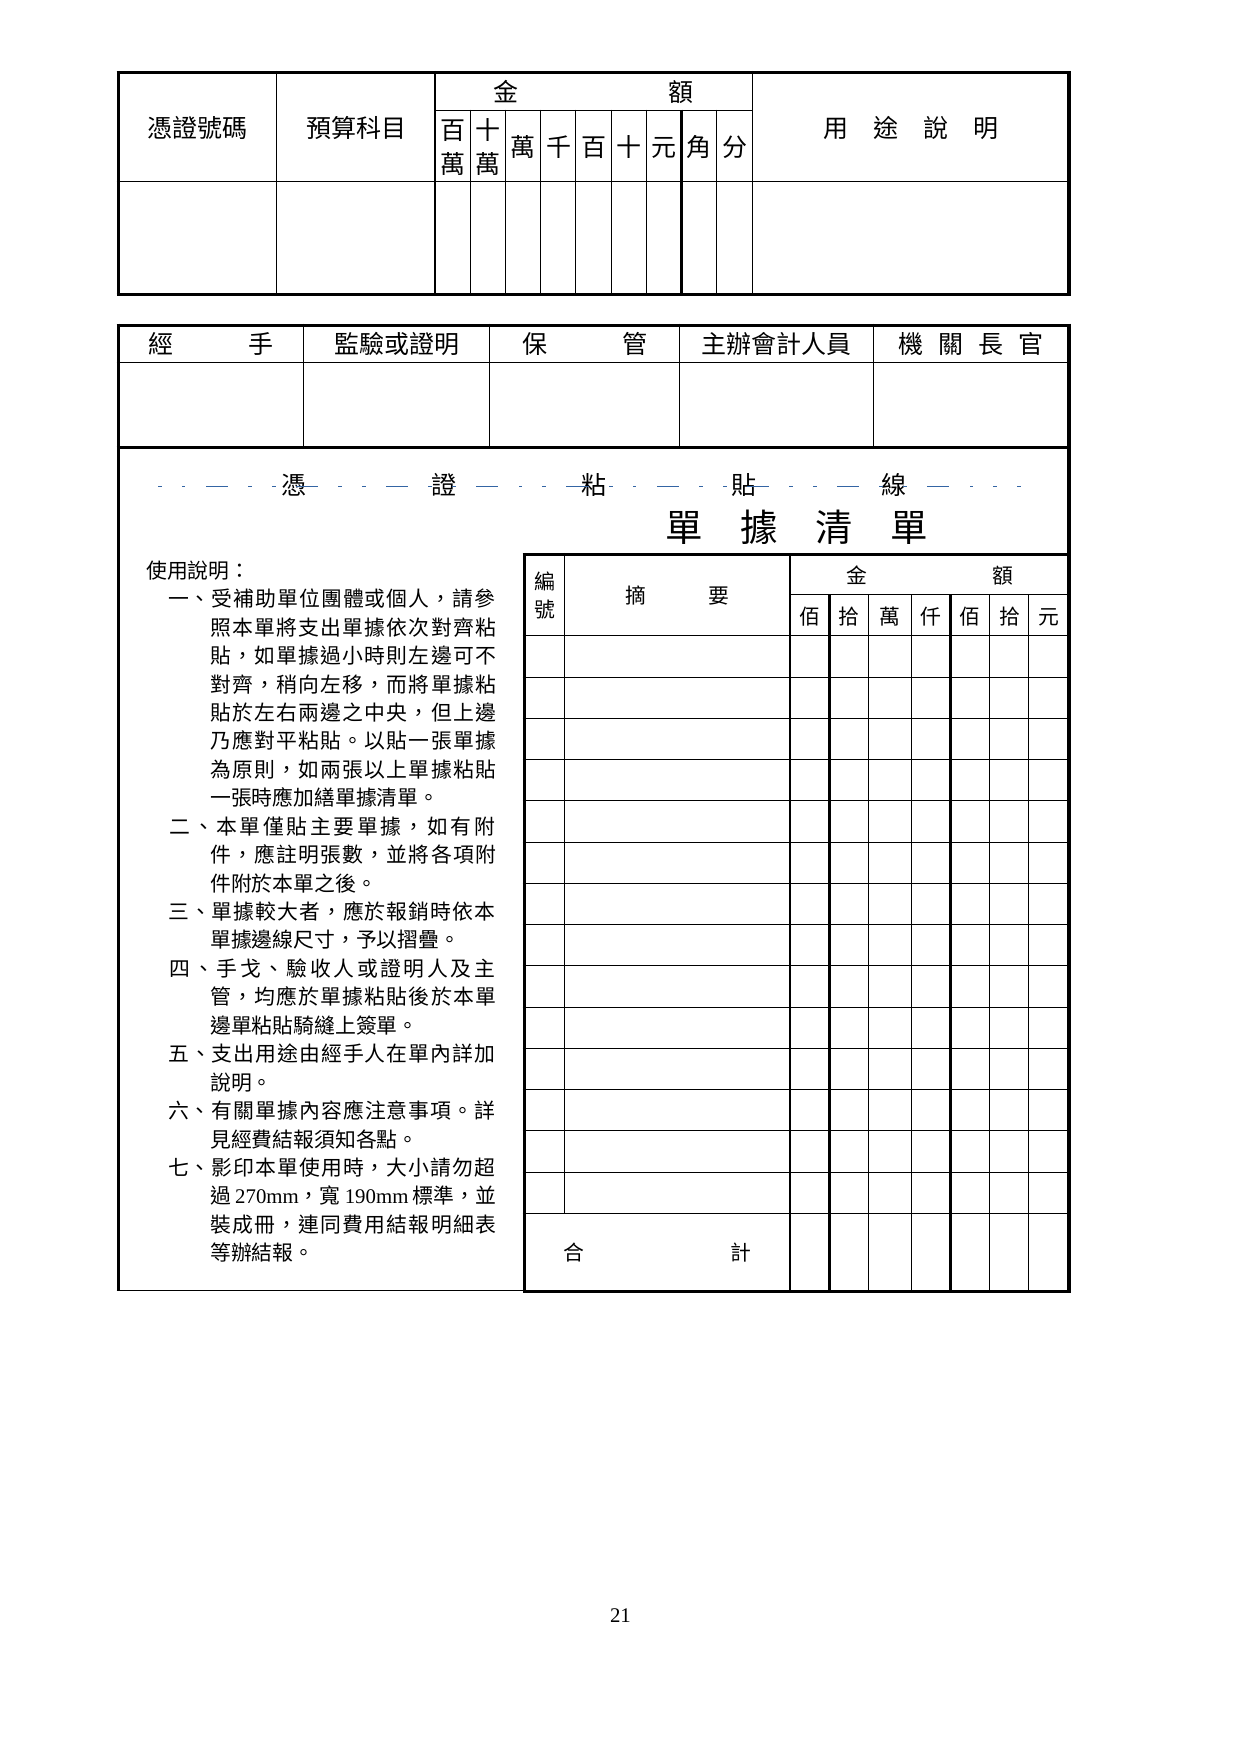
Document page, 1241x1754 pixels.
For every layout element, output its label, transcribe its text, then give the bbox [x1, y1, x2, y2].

table_cell [526, 760, 564, 800]
table_cell [1029, 1131, 1067, 1172]
table_cell 編號 [526, 556, 564, 635]
table_cell [1029, 1090, 1067, 1130]
table_cell [526, 719, 564, 759]
table_cell [565, 1049, 789, 1089]
table_cell [791, 1131, 828, 1172]
table_cell [565, 925, 789, 965]
table_cell [565, 719, 789, 759]
table_cell [952, 966, 989, 1007]
table_cell 分 [717, 111, 752, 181]
table_cell [952, 1049, 989, 1089]
table_cell [680, 363, 873, 446]
table_cell [952, 843, 989, 883]
table_cell [952, 636, 989, 677]
table_cell [990, 1008, 1028, 1048]
table_cell [831, 801, 868, 842]
table_header 金 額 [436, 74, 752, 109]
table_cell [869, 1131, 911, 1172]
table_cell [831, 966, 868, 1007]
table_cell [1029, 884, 1067, 924]
table_cell [120, 502, 524, 553]
table_cell [831, 1090, 868, 1130]
table_cell [831, 1049, 868, 1089]
table_cell [526, 1173, 564, 1213]
table_cell 角 [683, 111, 716, 181]
table_cell 金 額 [791, 556, 1067, 594]
table_cell [869, 884, 911, 924]
table_cell [912, 801, 949, 842]
table_cell [526, 801, 564, 842]
table_cell [831, 1131, 868, 1172]
table_cell [565, 843, 789, 883]
table_header 憑證號碼 [120, 74, 276, 181]
table_cell [990, 1131, 1028, 1172]
table_cell [990, 719, 1028, 759]
table_cell [120, 363, 303, 446]
table_cell [791, 760, 828, 800]
table_cell [1029, 966, 1067, 1007]
table_cell [565, 636, 789, 677]
table_cell [952, 760, 989, 800]
table_cell [952, 801, 989, 842]
table_cell [869, 760, 911, 800]
table_cell [1029, 801, 1067, 842]
table_cell [565, 760, 789, 800]
table_cell [565, 678, 789, 718]
table_cell 仟 [912, 595, 949, 635]
table_cell [565, 801, 789, 842]
table_cell 佰 [791, 595, 828, 635]
table_cell [869, 678, 911, 718]
table_cell 千 [541, 111, 575, 181]
table_cell [526, 1131, 564, 1172]
table_cell [831, 884, 868, 924]
table_header 監驗或證明 [304, 327, 489, 362]
table_cell [1029, 1008, 1067, 1048]
table_cell 元 [647, 111, 680, 181]
table_header 主辦會計人員 [680, 327, 873, 362]
table_cell [647, 182, 680, 293]
table_cell [990, 843, 1028, 883]
table_cell [990, 678, 1028, 718]
table_cell [831, 1214, 868, 1290]
table_cell [952, 719, 989, 759]
table_cell [831, 843, 868, 883]
table_cell [526, 1049, 564, 1089]
table_cell 十萬 [471, 111, 505, 181]
table_cell [952, 1214, 989, 1290]
table_cell [869, 719, 911, 759]
table_cell [990, 1049, 1028, 1089]
table_cell [990, 925, 1028, 965]
table_cell 百 [576, 111, 611, 181]
table_cell [831, 1173, 868, 1213]
table_cell [912, 719, 949, 759]
table_cell [717, 182, 752, 293]
table_cell [1029, 1214, 1067, 1290]
table_header 用 途 說 明 [753, 74, 1067, 181]
table_cell [869, 1173, 911, 1213]
table_cell [791, 884, 828, 924]
table_header 保 管 [490, 327, 679, 362]
table_cell [912, 843, 949, 883]
table_cell [952, 1173, 989, 1213]
table_cell [791, 843, 828, 883]
table_cell 合 計 [526, 1214, 789, 1290]
table_cell [791, 1090, 828, 1130]
table_cell [471, 182, 505, 293]
table_cell [912, 636, 949, 677]
table_cell 萬 [869, 595, 911, 635]
table_cell 元 [1029, 595, 1067, 635]
table_cell 憑 證 粘 貼 線 [120, 449, 1067, 502]
table_cell [526, 1008, 564, 1048]
table_cell [576, 182, 611, 293]
table_cell [120, 182, 276, 293]
table_cell [526, 843, 564, 883]
table_cell [869, 801, 911, 842]
table_cell [912, 760, 949, 800]
table_cell [1029, 678, 1067, 718]
table_cell [869, 966, 911, 1007]
table_cell [990, 801, 1028, 842]
table_cell [869, 636, 911, 677]
table_cell [869, 925, 911, 965]
table_cell [526, 884, 564, 924]
table_cell [612, 182, 646, 293]
table_cell [565, 1131, 789, 1172]
table_cell [952, 1008, 989, 1048]
table_header 機 關 長 官 [874, 327, 1067, 362]
table_cell [304, 363, 489, 446]
table_cell [791, 636, 828, 677]
table_cell [277, 182, 434, 293]
table_cell 拾 [990, 595, 1028, 635]
table_cell [791, 719, 828, 759]
table_cell [952, 925, 989, 965]
table_cell [831, 636, 868, 677]
table_cell [990, 1214, 1028, 1290]
table_cell [791, 1214, 828, 1290]
table_header 經 手 [120, 327, 303, 362]
table_cell 佰 [952, 595, 989, 635]
table_cell [912, 1049, 949, 1089]
table_cell [912, 966, 949, 1007]
table_cell [990, 636, 1028, 677]
table_cell [1029, 925, 1067, 965]
table_cell [912, 1173, 949, 1213]
table_cell [912, 1214, 949, 1290]
table_cell [565, 966, 789, 1007]
table_cell [912, 678, 949, 718]
table_cell [869, 1090, 911, 1130]
table_cell 拾 [831, 595, 868, 635]
table_cell [912, 1131, 949, 1172]
table_cell [912, 925, 949, 965]
table_cell [791, 1049, 828, 1089]
table_cell [990, 760, 1028, 800]
table_cell 單 據 清 單 [524, 502, 1067, 553]
table_cell [952, 1131, 989, 1172]
table_cell [683, 182, 716, 293]
table_cell 使用說明： 一、受補助單位團體或個人，請參照本單將支出單據依次對齊粘貼，如單據過小時則左邊可不對齊，稍向左移，而將單據粘貼於左右兩邊之中央，但上邊乃應對平粘貼。以貼一張單據為原則，如兩張以上單據粘貼一張時應加繕單據清單。 二、本單僅貼主要單據，如有附件，應註明張數，並將各項附件附於本單之後。 三、單據較大者，應於報銷時依本單據邊線尺寸，予以摺疊。 四、手戈、驗收人或證明人及主管，均應於單據粘貼後於本單邊單粘貼騎縫上簽單。 五、支出用途由經手人在單內詳加說明。 六、有關單據內容應注意事項。詳見經費結報須知各點。 七、影印本單使用時，大小請勿超過270mm，寬190mm標準，並裝成冊，連同費用結報明細表等辦結報。 [120, 553, 523, 1290]
table_cell 萬 [506, 111, 540, 181]
table_cell [490, 363, 679, 446]
table_cell [526, 678, 564, 718]
table_cell [565, 1173, 789, 1213]
table_cell [869, 1008, 911, 1048]
table_cell [1029, 719, 1067, 759]
table_cell [831, 1008, 868, 1048]
table_cell [912, 884, 949, 924]
table_cell [912, 1008, 949, 1048]
table_cell [565, 884, 789, 924]
table_cell [791, 966, 828, 1007]
table_cell [869, 1214, 911, 1290]
table_cell [753, 182, 1067, 293]
table_cell [526, 1090, 564, 1130]
table_cell [1029, 843, 1067, 883]
table_cell [526, 966, 564, 1007]
table_cell [436, 182, 470, 293]
table_cell [874, 363, 1067, 446]
table_cell [791, 1173, 828, 1213]
table_cell [869, 843, 911, 883]
table_header 預算科目 [277, 74, 434, 181]
table_cell [952, 1090, 989, 1130]
table_cell [831, 760, 868, 800]
table_cell [990, 1090, 1028, 1130]
table_cell [990, 1173, 1028, 1213]
table_cell 摘 要 [565, 556, 789, 635]
table_cell 十 [612, 111, 646, 181]
table_cell [990, 966, 1028, 1007]
table_cell [541, 182, 575, 293]
table_cell [952, 884, 989, 924]
table_cell 百萬 [436, 111, 470, 181]
table_cell [526, 636, 564, 677]
table_cell [1029, 760, 1067, 800]
table_cell [831, 925, 868, 965]
table_cell [791, 1008, 828, 1048]
table_cell [791, 925, 828, 965]
table_cell [1029, 1049, 1067, 1089]
table_cell [565, 1008, 789, 1048]
table_cell [1029, 636, 1067, 677]
table_cell [791, 678, 828, 718]
table_cell [952, 678, 989, 718]
table_cell [831, 719, 868, 759]
table_cell [565, 1090, 789, 1130]
table_cell [1029, 1173, 1067, 1213]
table_cell [506, 182, 540, 293]
table_cell [912, 1090, 949, 1130]
table_cell [869, 1049, 911, 1089]
table_cell [526, 925, 564, 965]
table_cell [990, 884, 1028, 924]
table_cell [831, 678, 868, 718]
table_cell [791, 801, 828, 842]
